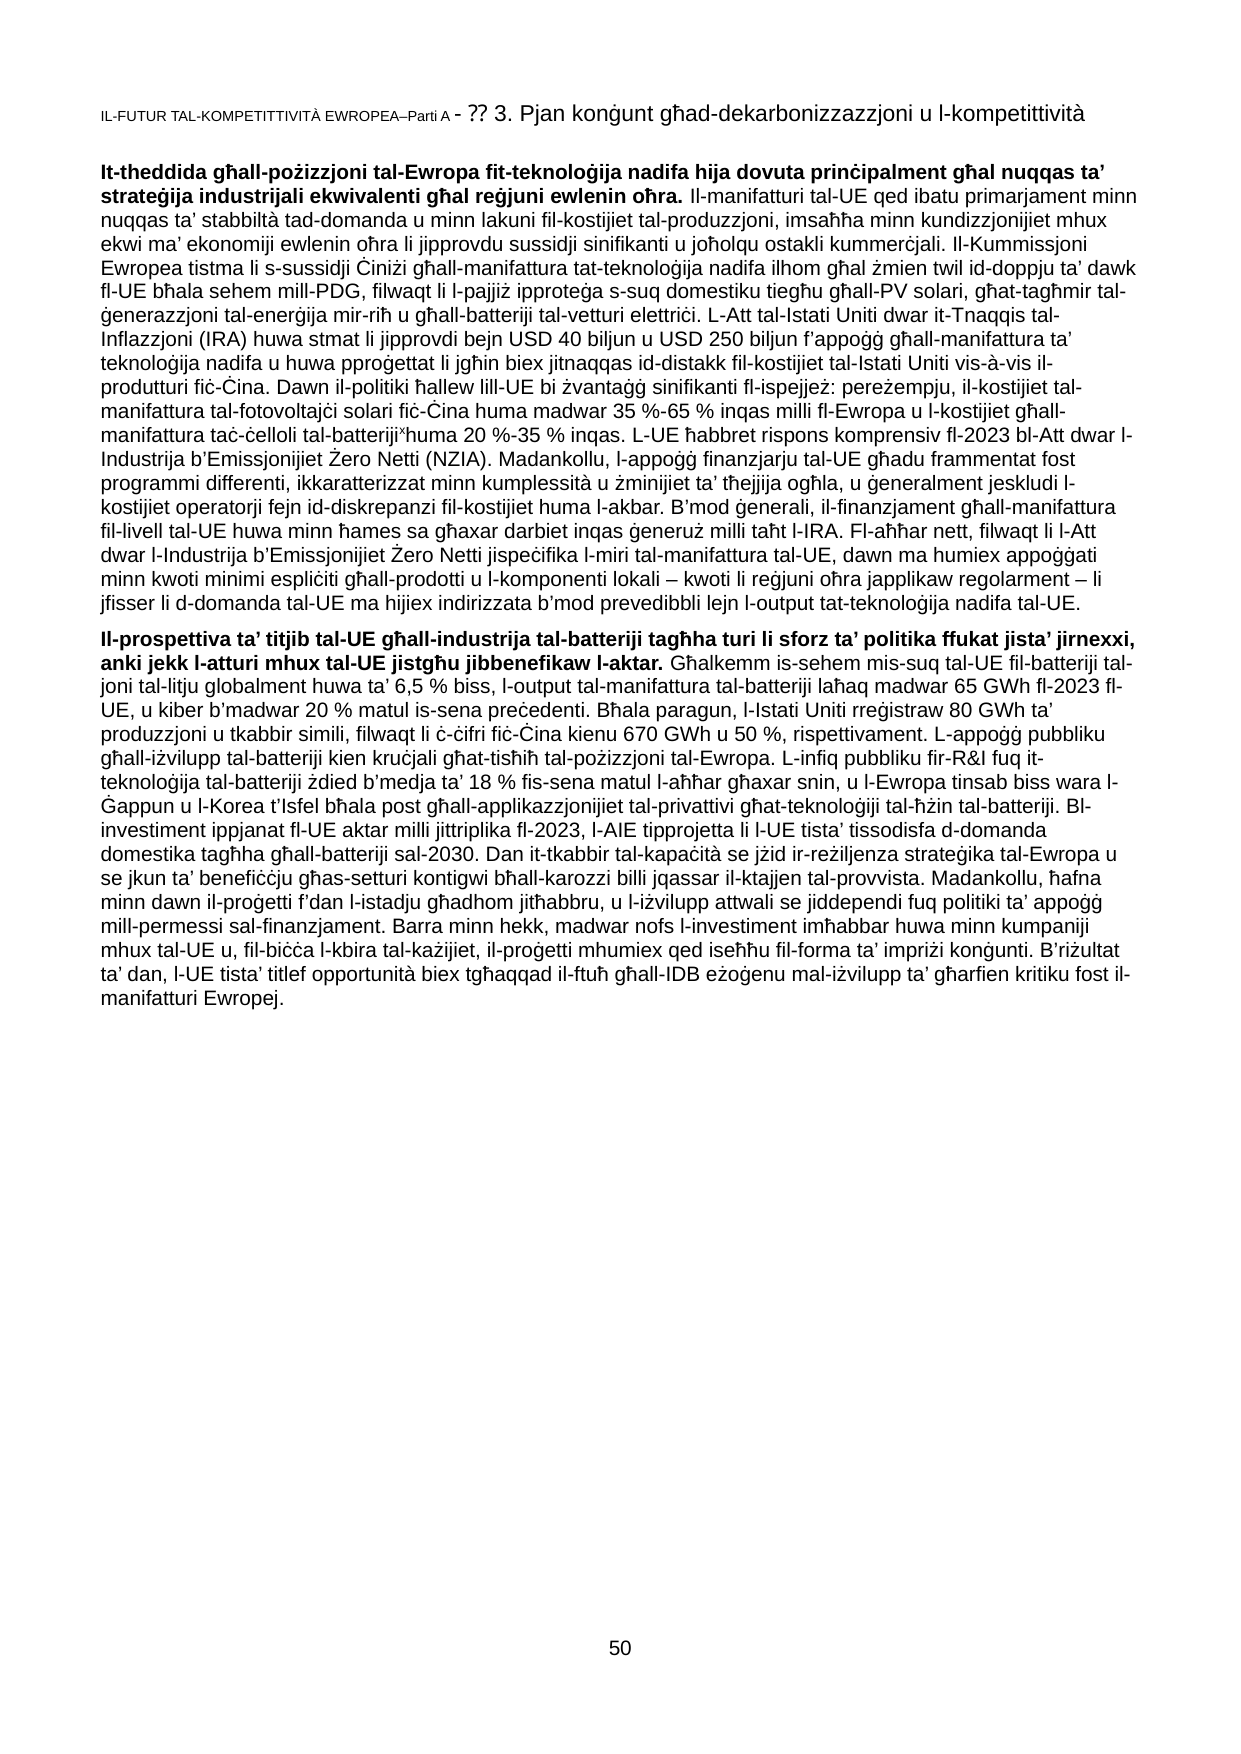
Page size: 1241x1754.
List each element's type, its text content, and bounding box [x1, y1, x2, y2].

text Il-prospettiva ta’ titjib tal-UE għall-industrija tal-batteriji tagħha turi li sforz ta’ politika ffukat jista’ jirnexxi, anki jekk l-atturi mhux tal-UE jistgħu jibbenefikaw l-aktar. Għalkemm is-sehem mis-suq tal-UE fil-batteriji tal-joni tal-litju globalment huwa ta’ 6,5 % biss, l-output tal-manifattura tal-batteriji laħaq madwar 65 GWh fl-2023 fl-UE, u kiber b’madwar 20 % matul is-sena preċedenti. Bħala paragun, l-Istati Uniti rreġistraw 80 GWh ta’ produzzjoni u tkabbir simili, filwaqt li ċ-ċifri fiċ-Ċina kienu 670 GWh u 50 %, rispettivament. L-appoġġ pubbliku għall-iżvilupp tal-batteriji kien kruċjali għat-tisħiħ tal-pożizzjoni tal-Ewropa. L-infiq pubbliku fir-R&I fuq it-teknoloġija tal-batteriji żdied b’medja ta’ 18 % fis-sena matul l-aħħar għaxar snin, u l-Ewropa tinsab biss wara l-Ġappun u l-Korea t’Isfel bħala post għall-applikazzjonijiet tal-privattivi għat-teknoloġiji tal-ħżin tal-batteriji. Bl-investiment ippjanat fl-UE aktar milli jittriplika fl-2023, l-AIE tipprojetta li l-UE tista’ tissodisfa d-domanda domestika tagħha għall-batteriji sal-2030. Dan it-tkabbir tal-kapaċità se jżid ir-reżiljenza strateġika tal-Ewropa u se jkun ta’ benefiċċju għas-setturi kontigwi bħall-karozzi billi jqassar il-ktajjen tal-provvista. Madankollu, ħafna minn dawn il-proġetti f’dan l-istadju għadhom jitħabbru, u l-iżvilupp attwali se jiddependi fuq politiki ta’ appoġġ mill-permessi sal-finanzjament. Barra minn hekk, madwar nofs l-investiment imħabbar huwa minn kumpaniji mhux tal-UE u, fil-biċċa l-kbira tal-każijiet, il-proġetti mhumiex qed iseħħu fil-forma ta’ impriżi konġunti. B’riżultat ta’ dan, l-UE tista’ titlef opportunità biex tgħaqqad il-ftuħ għall-IDB eżoġenu mal-iżvilupp ta’ għarfien kritiku fost il-manifatturi Ewropej. [100, 626, 1140, 1010]
text It-theddida għall-pożizzjoni tal-Ewropa fit-teknoloġija nadifa hija dovuta prinċipalment għal nuqqas ta’ strateġija industrijali ekwivalenti għal reġjuni ewlenin oħra. Il-manifatturi tal-UE qed ibatu primarjament minn nuqqas ta’ stabbiltà tad-domanda u minn lakuni fil-kostijiet tal-produzzjoni, imsaħħa minn kundizzjonijiet mhux ekwi ma’ ekonomiji ewlenin oħra li jipprovdu sussidji sinifikanti u joħolqu ostakli kummerċjali. Il-Kummissjoni Ewropea tistma li s-sussidji Ċiniżi għall-manifattura tat-teknoloġija nadifa ilhom għal żmien twil id-doppju ta’ dawk fl-UE bħala sehem mill-PDG, filwaqt li l-pajjiż ipproteġa s-suq domestiku tiegħu għall-PV solari, għat-tagħmir tal-ġenerazzjoni tal-enerġija mir-riħ u għall-batteriji tal-vetturi elettriċi. L-Att tal-Istati Uniti dwar it-Tnaqqis tal-Inflazzjoni (IRA) huwa stmat li jipprovdi bejn USD 40 biljun u USD 250 biljun f’appoġġ għall-manifattura ta’ teknoloġija nadifa u huwa pproġettat li jgħin biex jitnaqqas id-distakk fil-kostijiet tal-Istati Uniti vis-à-vis il-produtturi fiċ-Ċina. Dawn il-politiki ħallew lill-UE bi żvantaġġ sinifikanti fl-ispejjeż: pereżempju, il-kostijiet tal-manifattura tal-fotovoltajċi solari fiċ-Ċina huma madwar 35 %-65 % inqas milli fl-Ewropa u l-kostijiet għall-manifattura taċ-ċelloli tal-batterijihuma 20 %-35 % inqas. L-UE ħabbret rispons komprensiv fl-2023 bl-Att dwar l-Industrija b’Emissjonijiet Żero Netti (NZIA). Madankollu, l-appoġġ finanzjarju tal-UE għadu frammentat fost programmi differenti, ikkaratterizzat minn kumplessità u żminijiet ta’ tħejjija ogħla, u ġeneralment jeskludi l-kostijiet operatorji fejn id-diskrepanzi fil-kostijiet huma l-akbar. B’mod ġenerali, il-finanzjament għall-manifattura fil-livell tal-UE huwa minn ħames sa għaxar darbiet inqas ġeneruż milli taħt l-IRA. Fl-aħħar nett, filwaqt li l-Att dwar l-Industrija b’Emissjonijiet Żero Netti jispeċifika l-miri tal-manifattura tal-UE, dawn ma humiex appoġġati minn kwoti minimi espliċiti għall-prodotti u l-komponenti lokali – kwoti li reġjuni oħra japplikaw regolarment – li jfisser li d-domanda tal-UE ma hijiex indirizzata b’mod prevedibbli lejn l-output tat-teknoloġija nadifa tal-UE. [100, 159, 1140, 615]
